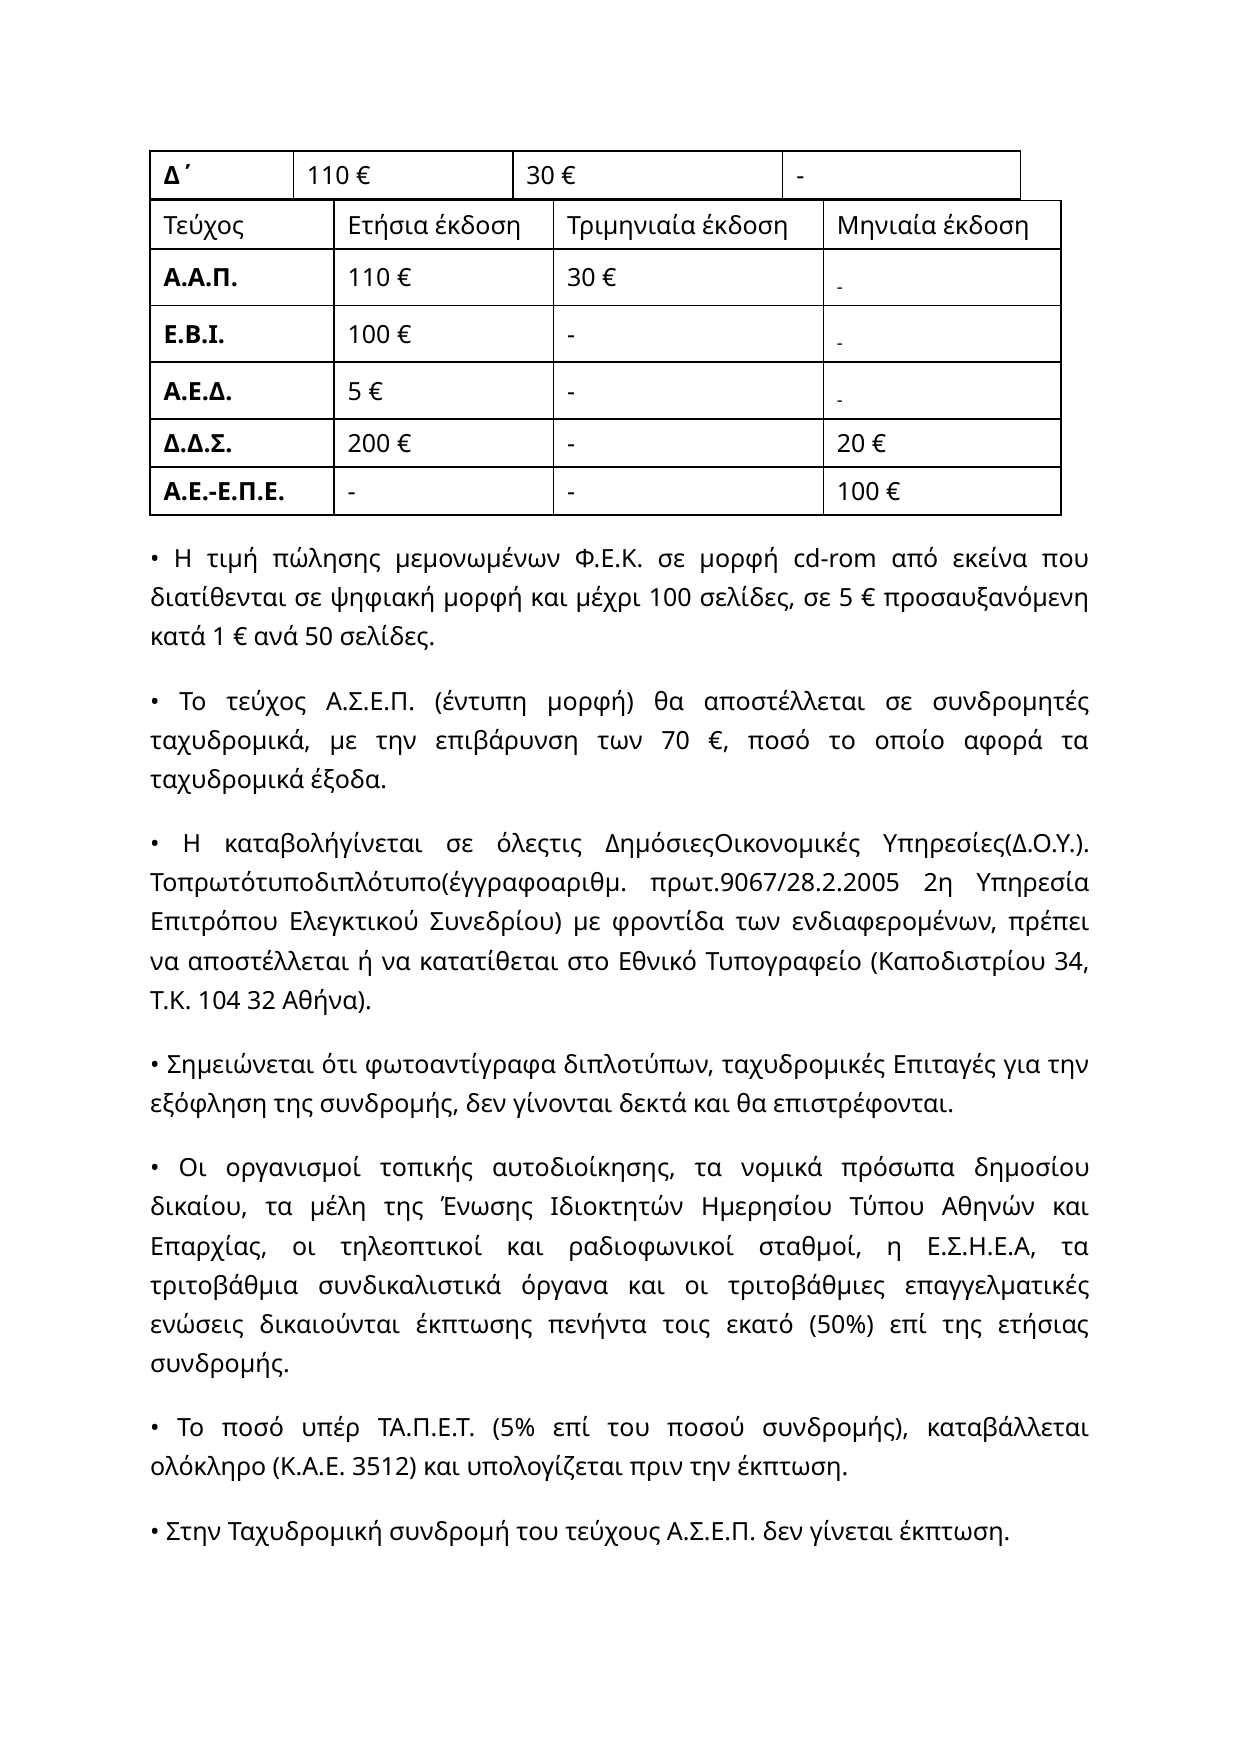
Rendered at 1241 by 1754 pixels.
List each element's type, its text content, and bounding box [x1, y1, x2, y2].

table_cell 30 € [514, 152, 782, 198]
table_header Τεύχος [151, 201, 333, 248]
text • Στην Ταχυδρομική συνδρομή του τεύχους Α.Σ.Ε.Π. δεν γίνεται έκπτωση. [150, 1513, 1090, 1547]
text • Το ποσό υπέρ ΤΑ.Π.Ε.Τ. (5% επί του ποσού συνδρομής), καταβάλλεται ολόκληρο (Κ.Α.Ε. 3512) και υπολογίζεται πριν την έκπτωση. [150, 1410, 1090, 1483]
text • Σημειώνεται ότι φωτοαντίγραφα διπλοτύπων, ταχυδρομικές Επιταγές για την εξόφληση της συνδρομής, δεν γίνονται δεκτά και θα επιστρέφονται. [150, 1046, 1090, 1120]
table_cell Δ.Δ.Σ. [151, 420, 333, 466]
table_cell - [554, 468, 823, 514]
table_cell 30 € [554, 250, 823, 304]
table_cell 100 € [335, 306, 553, 361]
table_header Τριμηνιαία έκδοση [554, 201, 823, 248]
table_cell Ε.Β.Ι. [151, 306, 333, 361]
table_cell - [554, 363, 823, 418]
text • Το τεύχος Α.Σ.Ε.Π. (έντυπη μορφή) θα αποστέλλεται σε συνδρομητές ταχυδρομικά, με την επιβάρυνση των 70 €, ποσό το οποίο αφορά τα ταχυδρομικά έξοδα. [150, 683, 1090, 796]
table_header Ετήσια έκδοση [335, 201, 553, 248]
table_cell - [554, 306, 823, 361]
table_cell 110 € [335, 250, 553, 304]
table_cell Α.Α.Π. [151, 250, 333, 304]
text • Η τιμή πώλησης μεμονωμένων Φ.Ε.Κ. σε μορφή cd-rom από εκείνα που διατίθενται σε ψηφιακή μορφή και μέχρι 100 σελίδες, σε 5 € προσαυξανόμενη κατά 1 € ανά 50 σελίδες. [150, 541, 1090, 653]
table_cell 20 € [824, 420, 1060, 466]
table_cell - [335, 468, 553, 514]
text • Η καταβολήγίνεται σε όλεςτις ΔημόσιεςΟικονομικές Υπηρεσίες(Δ.Ο.Υ.). Τοπρωτότυποδιπλότυπο(έγγραφοαριθμ. πρωτ.9067/28.2.2005 2η Υπηρεσία Επιτρόπου Ελεγκτικού Συνεδρίου) με φροντίδα των ενδιαφερομένων, πρέπει να αποστέλλεται ή να κατατίθεται στο Εθνικό Τυπογραφείο (Καποδιστρίου 34, Τ.Κ. 104 32 Αθήνα). [150, 826, 1090, 1016]
table_cell Α.Ε.Δ. [151, 363, 333, 418]
table_cell - [824, 363, 1060, 418]
table_cell - [783, 152, 1020, 198]
text • Οι οργανισμοί τοπικής αυτοδιοίκησης, τα νομικά πρόσωπα δημοσίου δικαίου, τα μέλη της Ένωσης Ιδιοκτητών Ημερησίου Τύπου Αθηνών και Επαρχίας, οι τηλεοπτικοί και ραδιοφωνικοί σταθμοί, η Ε.Σ.Η.Ε.Α, τα τριτοβάθμια συνδικαλιστικά όργανα και οι τριτοβάθμιες επαγγελματικές ενώσεις δικαιούνται έκπτωσης πενήντα τοις εκατό (50%) επί της ετήσιας συνδρομής. [150, 1150, 1090, 1380]
table_cell 110 € [294, 152, 512, 198]
table_cell - [824, 250, 1060, 304]
table_cell 200 € [335, 420, 553, 466]
table_cell 5 € [335, 363, 553, 418]
table_cell - [824, 306, 1060, 361]
table_cell Α.Ε.-Ε.Π.Ε. [151, 468, 333, 514]
table_header Μηνιαία έκδοση [824, 201, 1060, 248]
table_cell 100 € [824, 468, 1060, 514]
table_cell Δ΄ [151, 152, 293, 198]
table_cell - [554, 420, 823, 466]
